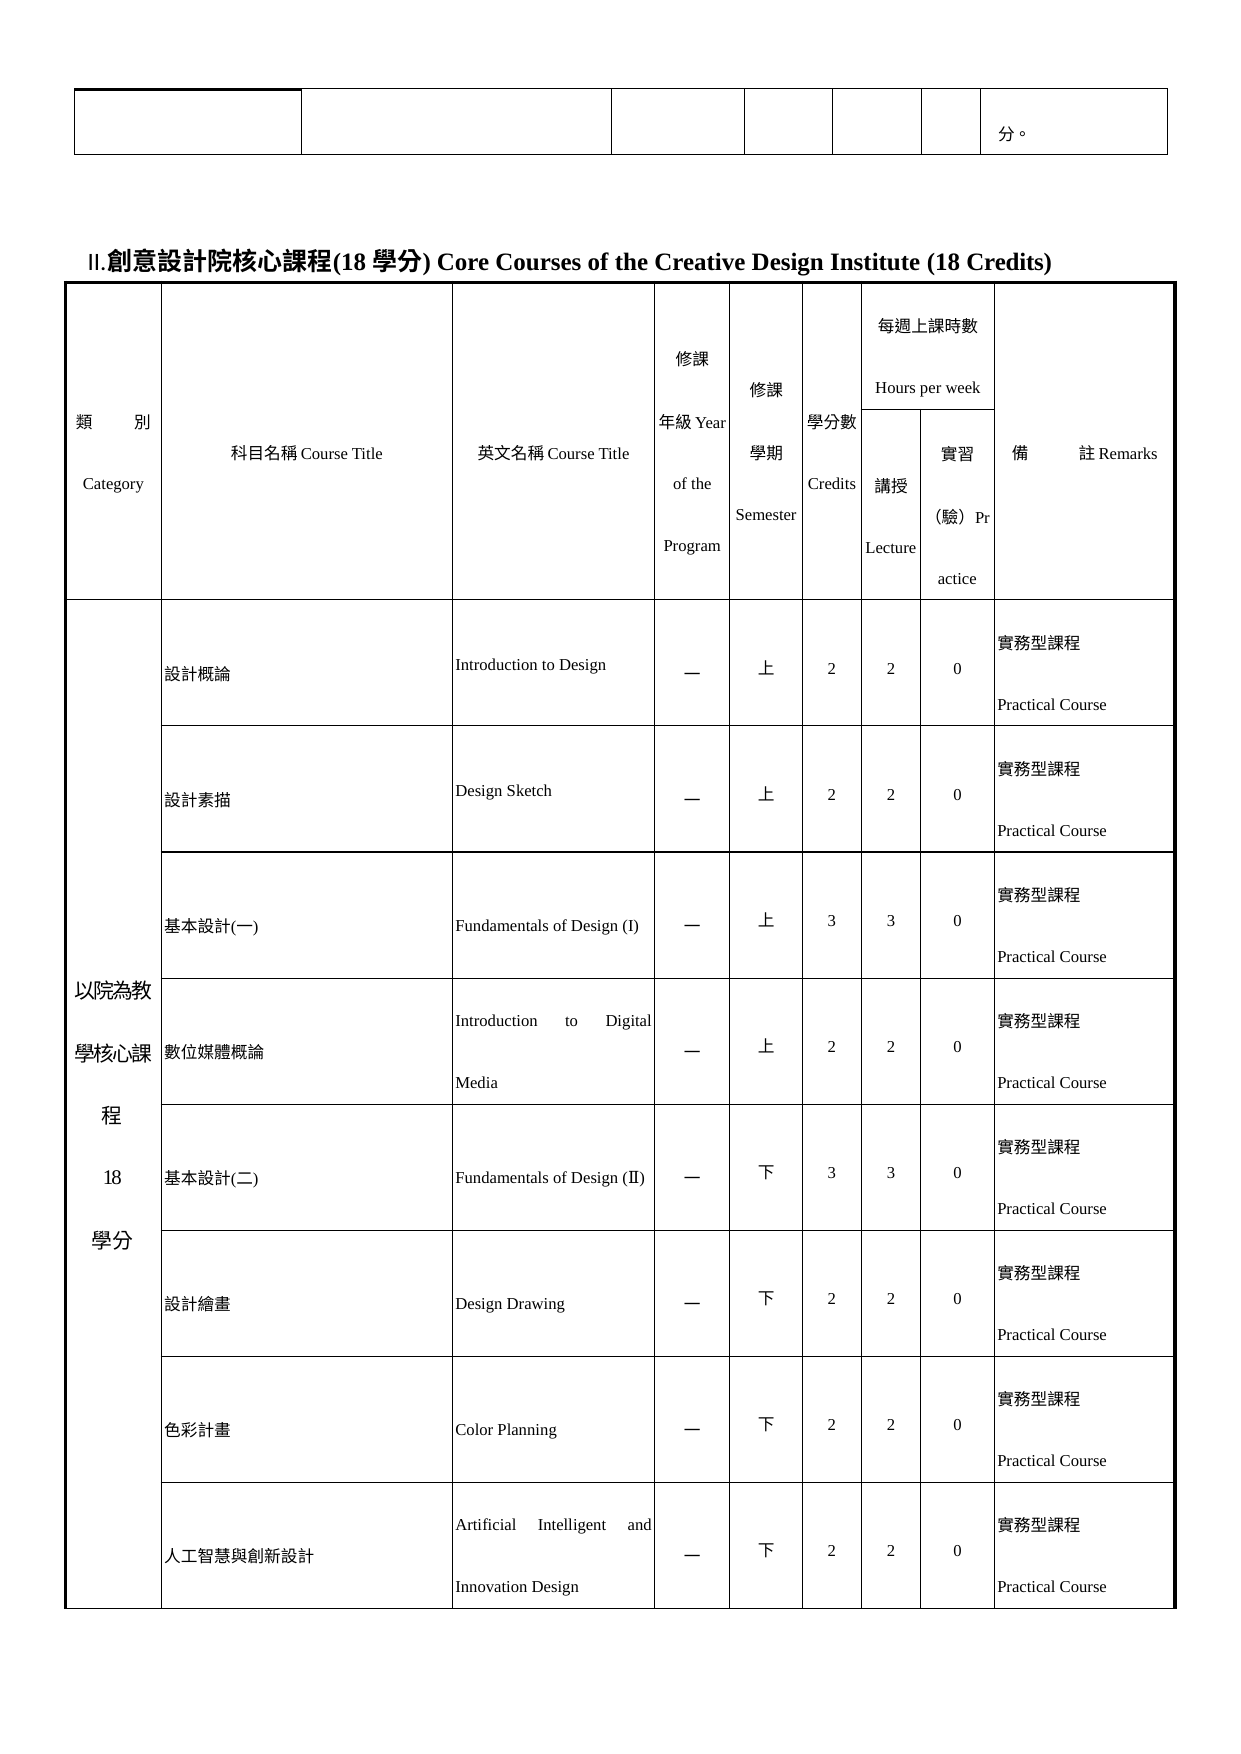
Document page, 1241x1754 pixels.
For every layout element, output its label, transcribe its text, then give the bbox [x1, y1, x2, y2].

table_cell 0 [921, 1483, 994, 1608]
table_cell 2 [862, 600, 920, 725]
table_cell 0 [921, 726, 994, 851]
table_cell Fundamentals of Design (Ⅱ) [453, 1105, 654, 1229]
table_cell 實務型課程 Practical Course [995, 726, 1173, 851]
table_header [922, 89, 980, 154]
table_cell 色彩計畫 [162, 1357, 452, 1482]
table_cell 一 [655, 1105, 729, 1229]
table_cell 一 [655, 1357, 729, 1482]
table_cell 0 [921, 1231, 994, 1356]
list 創意設計院核心課程(18 學分) Core Courses of the Creative Design Institute (18 Credits) [87, 218, 1165, 281]
table_cell 實務型課程 Practical Course [995, 853, 1173, 977]
table_header 英文名稱Course Title [453, 284, 654, 599]
table_header 每週上課時數Hours per week [862, 284, 994, 409]
table_cell 實務型課程 Practical Course [995, 1231, 1173, 1356]
table_cell Design Drawing [453, 1231, 654, 1356]
table_cell 實習（驗）Practice [921, 410, 994, 599]
table_cell 講授Lecture [862, 410, 920, 599]
table_cell 3 [803, 853, 861, 977]
table_header [612, 89, 744, 154]
table_header 修課 學期Semester [730, 284, 802, 599]
table_cell 基本設計(二) [162, 1105, 452, 1229]
table_cell 下 [730, 1483, 802, 1608]
table_cell 上 [730, 726, 802, 851]
table_cell 上 [730, 979, 802, 1103]
table_cell Design Sketch [453, 726, 654, 851]
table_cell 2 [862, 1231, 920, 1356]
table_cell 實務型課程 Practical Course [995, 600, 1173, 725]
table_cell 2 [862, 1483, 920, 1608]
table_cell 一 [655, 1483, 729, 1608]
table_cell 上 [730, 853, 802, 977]
table_header 分。 [981, 89, 1167, 154]
table_cell 2 [803, 726, 861, 851]
table_header [302, 89, 611, 154]
table_cell 實務型課程 Practical Course [995, 1483, 1173, 1608]
table_cell 0 [921, 979, 994, 1103]
table_cell 一 [655, 1231, 729, 1356]
table_cell Introduction to Digital Media [453, 979, 654, 1103]
table_cell 2 [862, 1357, 920, 1482]
table_cell 設計繪畫 [162, 1231, 452, 1356]
table_cell 實務型課程 Practical Course [995, 1357, 1173, 1482]
table_cell 0 [921, 1105, 994, 1229]
table_cell 一 [655, 853, 729, 977]
table_cell 一 [655, 600, 729, 725]
table_cell 下 [730, 1105, 802, 1229]
table_header 學分數Credits [803, 284, 861, 599]
table_cell 0 [921, 600, 994, 725]
table_cell 2 [803, 1357, 861, 1482]
table_header [745, 89, 832, 154]
table_header [75, 91, 301, 154]
table_cell 以院為教學核心課程 18 學分 [67, 600, 161, 1608]
table_cell 基本設計(一) [162, 853, 452, 977]
table_cell 3 [803, 1105, 861, 1229]
table_header 備 註Remarks [995, 284, 1173, 599]
table_cell 實務型課程 Practical Course [995, 1105, 1173, 1229]
table_cell 2 [803, 1231, 861, 1356]
table_header 科目名稱Course Title [162, 284, 452, 599]
table_cell Color Planning [453, 1357, 654, 1482]
table_header 修課 年級Year of the Program [655, 284, 729, 599]
table_cell 2 [803, 600, 861, 725]
table_header [833, 89, 921, 154]
table_cell 2 [862, 726, 920, 851]
table_cell 一 [655, 979, 729, 1103]
table_cell Fundamentals of Design (I) [453, 853, 654, 977]
table_cell 下 [730, 1231, 802, 1356]
table_cell 3 [862, 853, 920, 977]
table_cell 數位媒體概論 [162, 979, 452, 1103]
table_cell Introduction to Design [453, 600, 654, 725]
table_cell 2 [803, 979, 861, 1103]
table_cell 實務型課程 Practical Course [995, 979, 1173, 1103]
table_cell 3 [862, 1105, 920, 1229]
table_cell 一 [655, 726, 729, 851]
table_cell 0 [921, 853, 994, 977]
table_cell 設計概論 [162, 600, 452, 725]
table_cell 2 [803, 1483, 861, 1608]
table_cell 上 [730, 600, 802, 725]
table_cell 0 [921, 1357, 994, 1482]
table_cell 下 [730, 1357, 802, 1482]
table_cell 人工智慧與創新設計 [162, 1483, 452, 1608]
table_cell 設計素描 [162, 726, 452, 851]
table_cell 2 [862, 979, 920, 1103]
table_header 類 別 Category [67, 284, 161, 599]
table_cell Artificial Intelligent and Innovation Design [453, 1483, 654, 1608]
